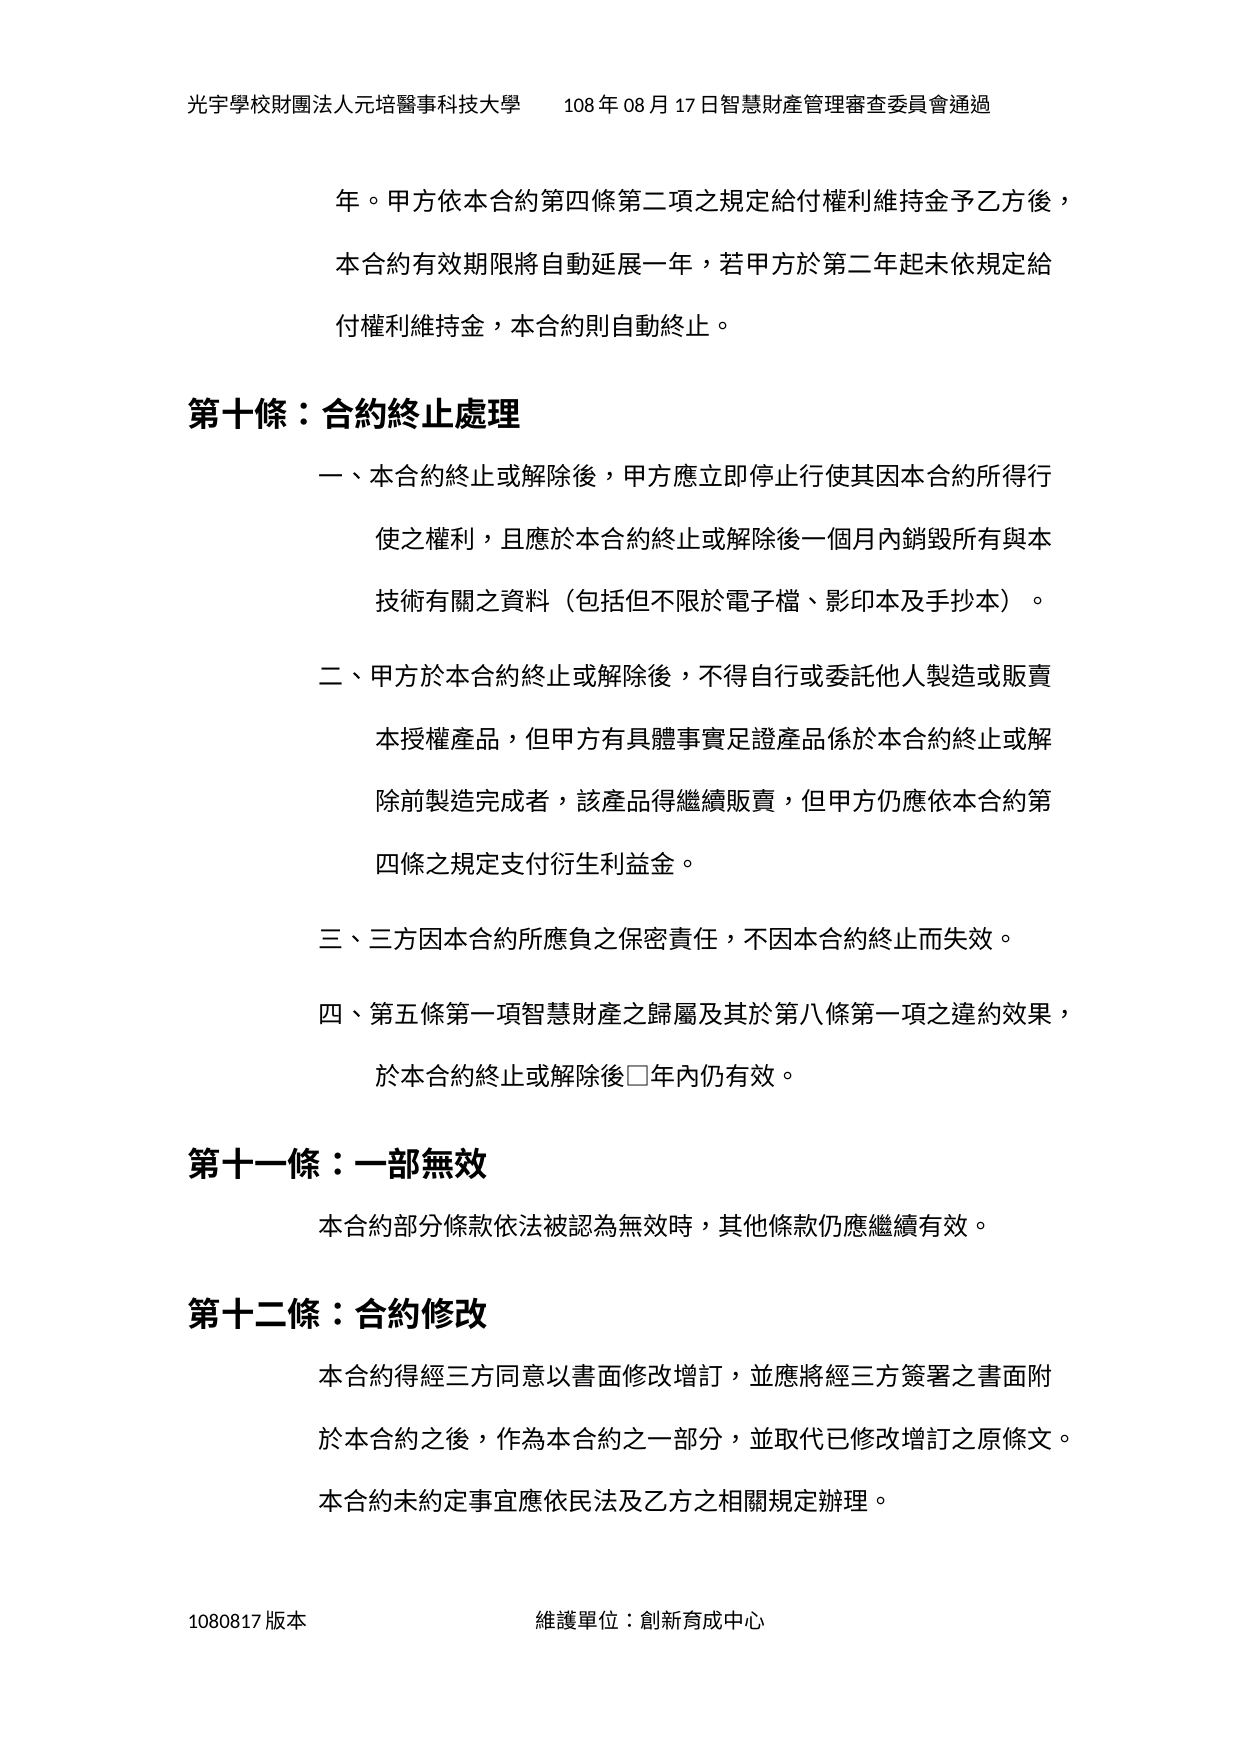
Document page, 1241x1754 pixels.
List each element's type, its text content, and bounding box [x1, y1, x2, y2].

text 本合約自簽署日民國□□年□□月□□日起生效，有效期限為1年。甲方依本合約第四條第二項之規定給付權利維持金予乙方後，本合約有效期限將自動延展一年，若甲方於第二年起未依規定給付權利維持金，本合約則自動終止。 [335, 158, 1053, 346]
text 第十條：合約終止處理 [187, 371, 1053, 387]
text 本合約得經三方同意以書面修改增訂，並應將經三方簽署之書面附於本合約之後，作為本合約之一部分，並取代已修改增訂之原條文。本合約未約定事宜應依民法及乙方之相關規定辦理。 [319, 1367, 1053, 1521]
